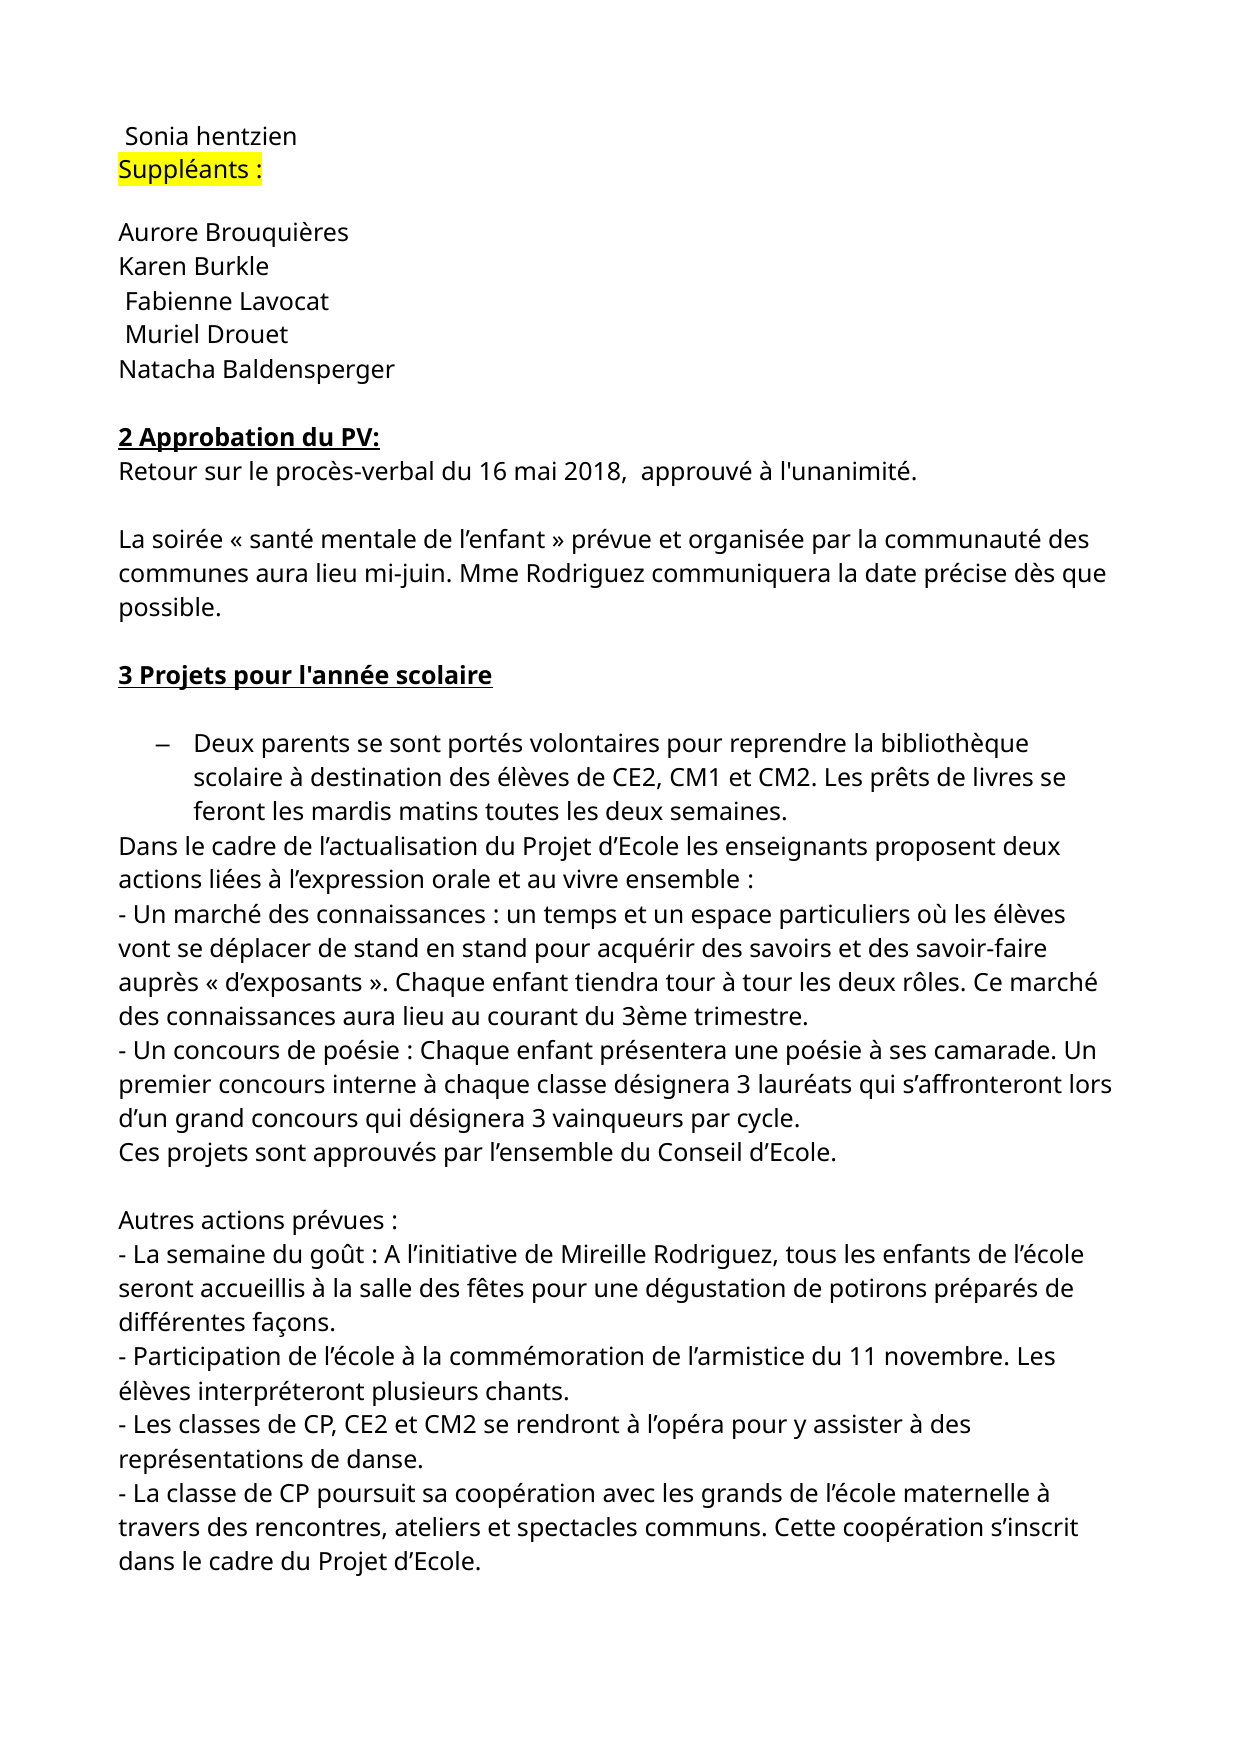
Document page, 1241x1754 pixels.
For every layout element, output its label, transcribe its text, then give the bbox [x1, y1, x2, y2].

text Retour sur le procès-verbal du 16 mai 2018, approuvé à l'unanimité. [118, 453, 1122, 487]
text 2 Approbation du PV: [118, 419, 1122, 453]
text Suppléants : [118, 152, 1122, 186]
text Sonia hentzien [118, 118, 1122, 152]
text - La classe de CP poursuit sa coopération avec les grands de l’école maternelle à travers des rencontres, ateliers et spectacles communs. Cette coopération s’inscrit dans le cadre du Projet d’Ecole. [118, 1475, 1122, 1577]
text - Un concours de poésie : Chaque enfant présentera une poésie à ses camarade. Un premier concours interne à chaque classe désignera 3 lauréats qui s’affronteront lors d’un grand concours qui désignera 3 vainqueurs par cycle. [118, 1032, 1122, 1135]
text Ces projets sont approuvés par l’ensemble du Conseil d’Ecole. [118, 1135, 1122, 1169]
list Deux parents se sont portés volontaires pour reprendre la bibliothèque scolaire à destination des élèves de CE2, CM1 et CM2. Les prêts de livres se feront les mardis matins toutes les deux semaines. [156, 726, 1122, 828]
text - La semaine du goût : A l’initiative de Mireille Rodriguez, tous les enfants de l’école seront accueillis à la salle des fêtes pour une dégustation de potirons préparés de différentes façons. [118, 1237, 1122, 1339]
text Karen Burkle [118, 249, 1122, 283]
text - Participation de l’école à la commémoration de l’armistice du 11 novembre. Les élèves interpréteront plusieurs chants. [118, 1339, 1122, 1407]
text Natacha Baldensperger [118, 351, 1122, 385]
text Aurore Brouquières [118, 215, 1122, 249]
text Autres actions prévues : [118, 1203, 1122, 1237]
text La soirée « santé mentale de l’enfant » prévue et organisée par la communauté des communes aura lieu mi-juin. Mme Rodriguez communiquera la date précise dès que possible. [118, 522, 1122, 624]
text 3 Projets pour l'année scolaire [118, 658, 1122, 692]
text - Les classes de CP, CE2 et CM2 se rendront à l’opéra pour y assister à des représentations de danse. [118, 1407, 1122, 1475]
text Dans le cadre de l’actualisation du Projet d’Ecole les enseignants proposent deux actions liées à l’expression orale et au vivre ensemble : [118, 828, 1122, 896]
text Fabienne Lavocat [118, 283, 1122, 317]
text Muriel Drouet [118, 317, 1122, 351]
text - Un marché des connaissances : un temps et un espace particuliers où les élèves vont se déplacer de stand en stand pour acquérir des savoirs et des savoir-faire auprès « d’exposants ». Chaque enfant tiendra tour à tour les deux rôles. Ce marché des connaissances aura lieu au courant du 3ème trimestre. [118, 896, 1122, 1032]
